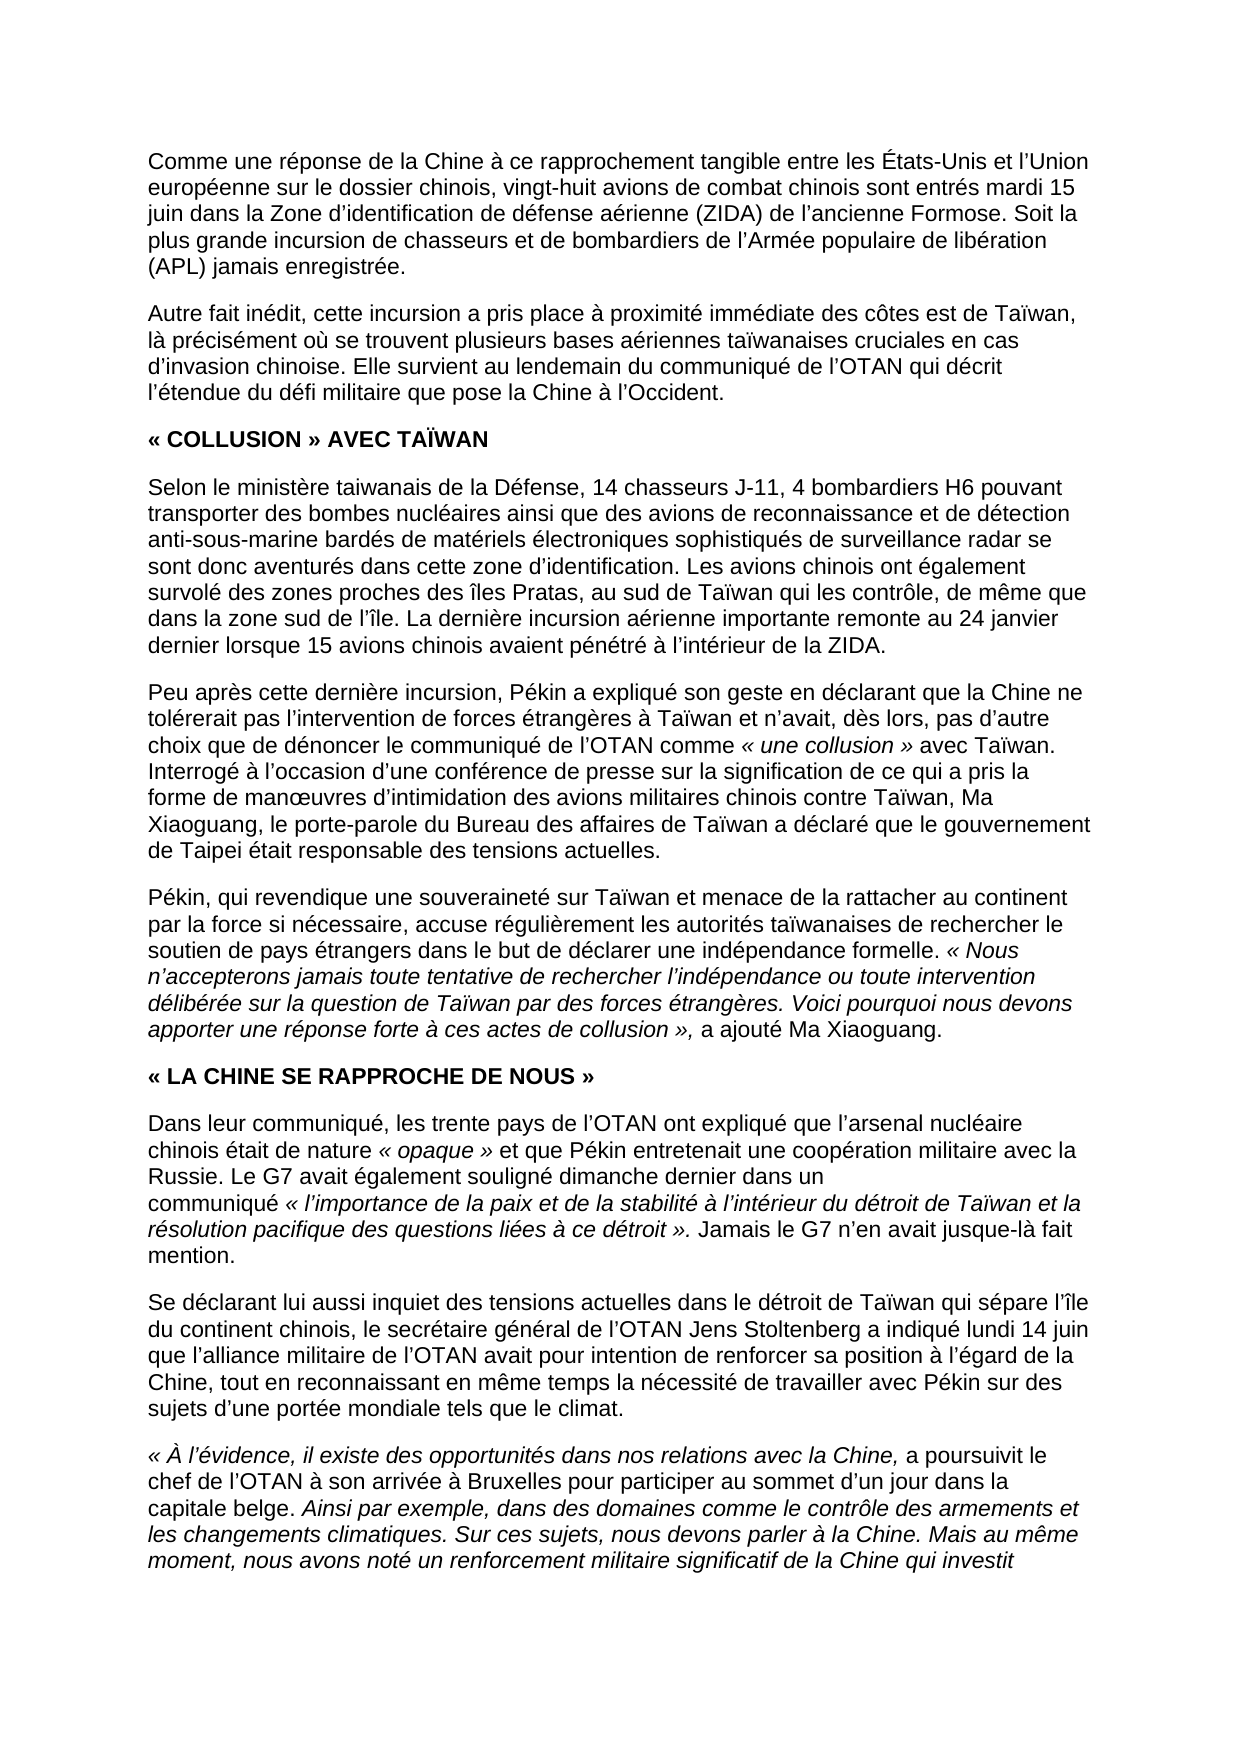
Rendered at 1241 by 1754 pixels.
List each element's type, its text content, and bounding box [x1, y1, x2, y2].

text Pékin, qui revendique une souveraineté sur Taïwan et menace de la rattacher au continent par la force si nécessaire, accuse régulièrement les autorités taïwanaises de rechercher le soutien de pays étrangers dans le but de déclarer une indépendance formelle. « Nous n’accepterons jamais toute tentative de rechercher l’indépendance ou toute intervention délibérée sur la question de Taïwan par des forces étrangères. Voici pourquoi nous devons apporter une réponse forte à ces actes de collusion », a ajouté Ma Xiaoguang. [148, 884, 1093, 1042]
text Dans leur communiqué, les trente pays de l’OTAN ont expliqué que l’arsenal nucléaire chinois était de nature « opaque » et que Pékin entretenait une coopération militaire avec la Russie. Le G7 avait également souligné dimanche dernier dans un communiqué « l’importance de la paix et de la stabilité à l’intérieur du détroit de Taïwan et la résolution pacifique des questions liées à ce détroit ». Jamais le G7 n’en avait jusque-là fait mention. [148, 1110, 1093, 1268]
text « À l’évidence, il existe des opportunités dans nos relations avec la Chine, a poursuivit le chef de l’OTAN à son arrivée à Bruxelles pour participer au sommet d’un jour dans la capitale belge. Ainsi par exemple, dans des domaines comme le contrôle des armements et les changements climatiques. Sur ces sujets, nous devons parler à la Chine. Mais au même moment, nous avons noté un renforcement militaire significatif de la Chine qui investit [148, 1442, 1093, 1574]
text Autre fait inédit, cette incursion a pris place à proximité immédiate des côtes est de Taïwan, là précisément où se trouvent plusieurs bases aériennes taïwanaises cruciales en cas d’invasion chinoise. Elle survient au lendemain du communiqué de l’OTAN qui décrit l’étendue du défi militaire que pose la Chine à l’Occident. [148, 300, 1093, 406]
text Selon le ministère taiwanais de la Défense, 14 chasseurs J-11, 4 bombardiers H6 pouvant transporter des bombes nucléaires ainsi que des avions de reconnaissance et de détection anti-sous-marine bardés de matériels électroniques sophistiqués de surveillance radar se sont donc aventurés dans cette zone d’identification. Les avions chinois ont également survolé des zones proches des îles Pratas, au sud de Taïwan qui les contrôle, de même que dans la zone sud de l’île. La dernière incursion aérienne importante remonte au 24 janvier dernier lorsque 15 avions chinois avaient pénétré à l’intérieur de la ZIDA. [148, 474, 1093, 658]
text Se déclarant lui aussi inquiet des tensions actuelles dans le détroit de Taïwan qui sépare l’île du continent chinois, le secrétaire général de l’OTAN Jens Stoltenberg a indiqué lundi 14 juin que l’alliance militaire de l’OTAN avait pour intention de renforcer sa position à l’égard de la Chine, tout en reconnaissant en même temps la nécessité de travailler avec Pékin sur des sujets d’une portée mondiale tels que le climat. [148, 1289, 1093, 1421]
text Comme une réponse de la Chine à ce rapprochement tangible entre les États-Unis et l’Union européenne sur le dossier chinois, vingt-huit avions de combat chinois sont entrés mardi 15 juin dans la Zone d’identification de défense aérienne (ZIDA) de l’ancienne Formose. Soit la plus grande incursion de chasseurs et de bombardiers de l’Armée populaire de libération (APL) jamais enregistrée. [148, 148, 1093, 279]
text « COLLUSION » AVEC TAÏWAN [148, 426, 1093, 453]
text Peu après cette dernière incursion, Pékin a expliqué son geste en déclarant que la Chine ne tolérerait pas l’intervention de forces étrangères à Taïwan et n’avait, dès lors, pas d’autre choix que de dénoncer le communiqué de l’OTAN comme « une collusion » avec Taïwan. Interrogé à l’occasion d’une conférence de presse sur la signification de ce qui a pris la forme de manœuvres d’intimidation des avions militaires chinois contre Taïwan, Ma Xiaoguang, le porte-parole du Bureau des affaires de Taïwan a déclaré que le gouvernement de Taipei était responsable des tensions actuelles. [148, 679, 1093, 863]
text « LA CHINE SE RAPPROCHE DE NOUS » [148, 1063, 1093, 1089]
